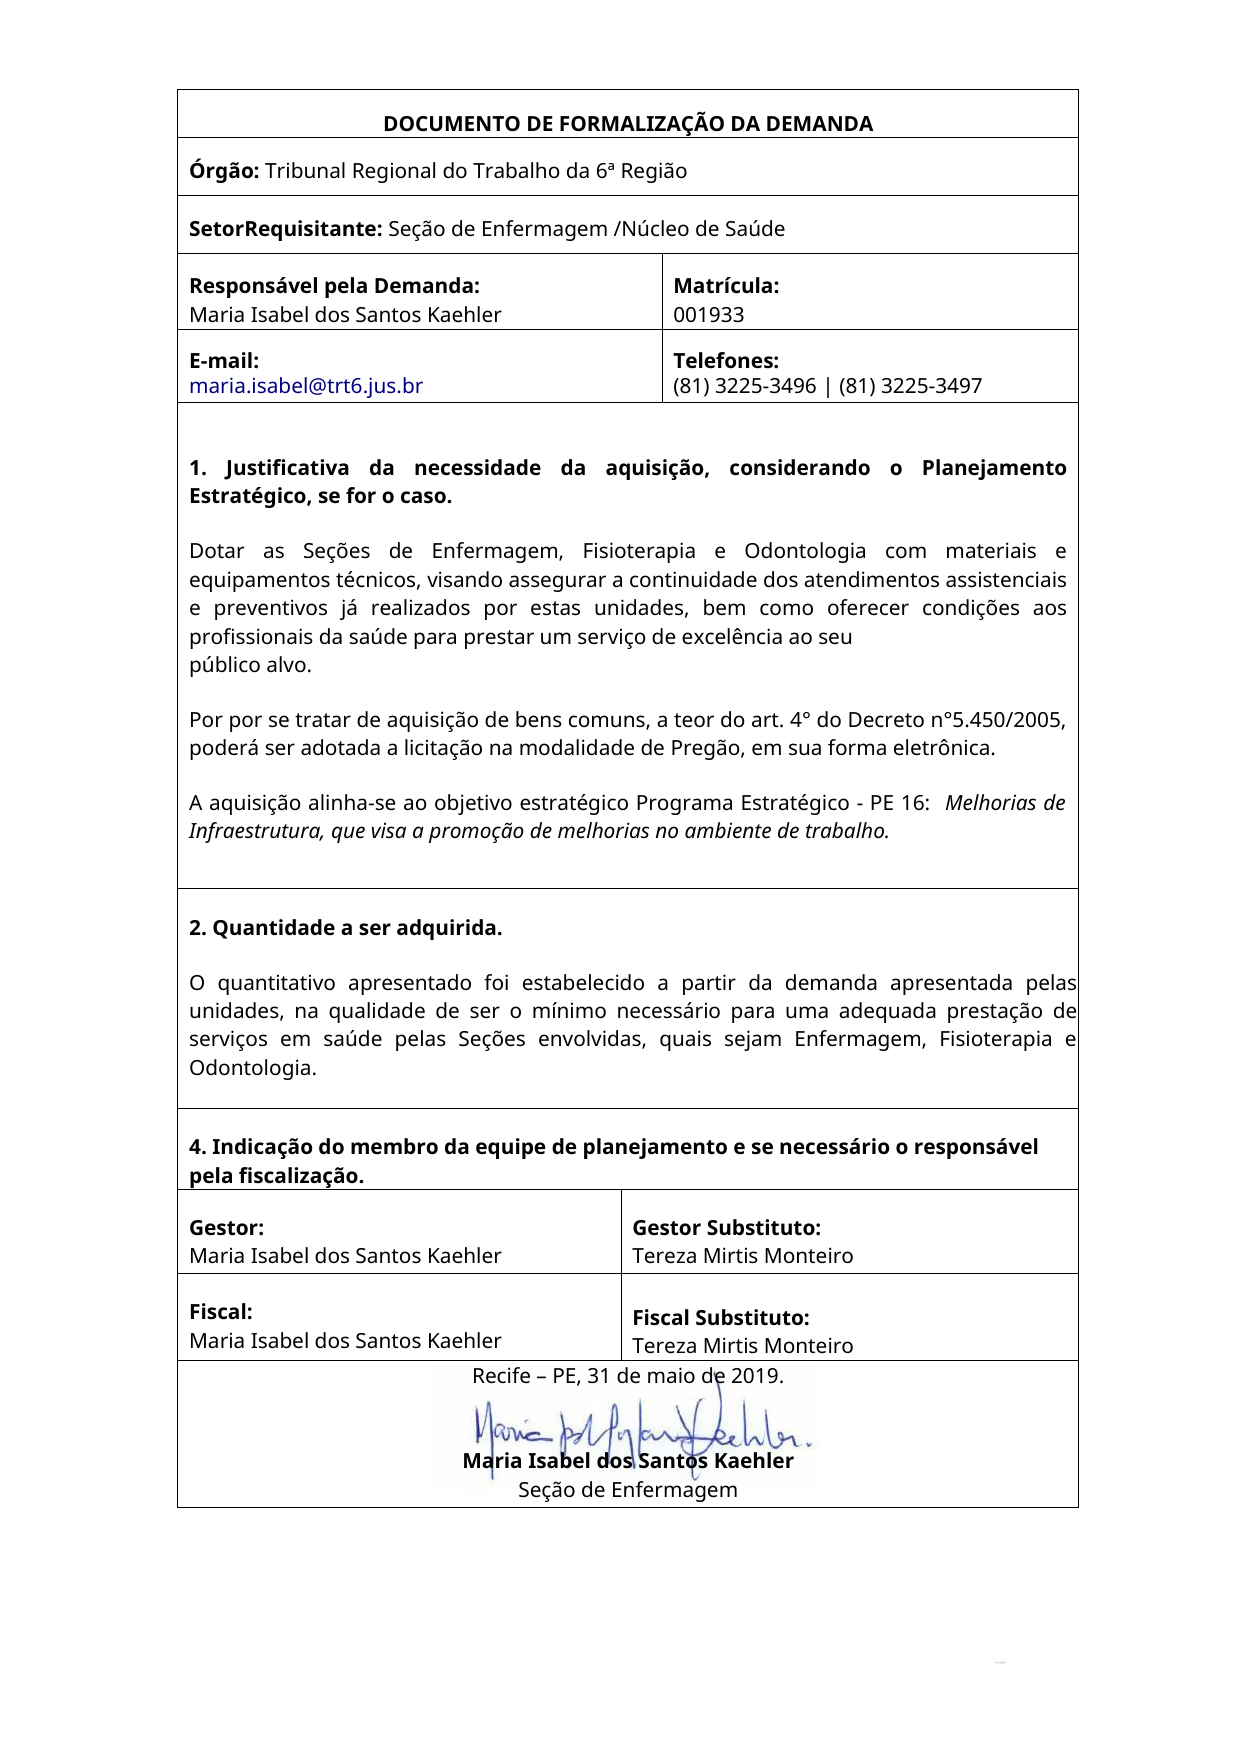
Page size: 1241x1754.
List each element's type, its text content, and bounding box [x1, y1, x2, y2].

table_cell E-mail: maria.isabel@trt6.jus.br [178, 330, 662, 402]
table_cell Gestor: Maria Isabel dos Santos Kaehler [178, 1190, 621, 1273]
table_cell Recife – PE, 31 de maio de 2019. Maria Isabel dos Santos Kaehler Seção de Enfermagem [178, 1361, 1078, 1507]
table_cell Gestor Substituto: Tereza Mirtis Monteiro [622, 1190, 1078, 1273]
table_cell 1. Justificativa da necessidade da aquisição, considerando o Planejamento Estratégico, se for o caso. Dotar as Seções de Enfermagem, Fisioterapia e Odontologia com materiais e equipamentos técnicos, visando assegurar a continuidade dos atendimentos assistenciais e preventivos já realizados por estas unidades, bem como oferecer condições aos profissionais da saúde para prestar um serviço de excelência ao seu público alvo. Por por se tratar de aquisição de bens comuns, a teor do art. 4° do Decreto n°5.450/2005, poderá ser adotada a licitação na modalidade de Pregão, em sua forma eletrônica. A aquisição alinha-se ao objetivo estratégico Programa Estratégico - PE 16: Melhorias de Infraestrutura, que visa a promoção de melhorias no ambiente de trabalho. [178, 403, 1078, 888]
table_cell 2. Quantidade a ser adquirida. O quantitativo apresentado foi estabelecido a partir da demanda apresentada pelas unidades, na qualidade de ser o mínimo necessário para uma adequada prestação de serviços em saúde pelas Seções envolvidas, quais sejam Enfermagem, Fisioterapia e Odontologia. [178, 889, 1078, 1108]
picture [426, 1367, 820, 1493]
table_cell Fiscal: Maria Isabel dos Santos Kaehler [178, 1274, 621, 1360]
table_cell Responsável pela Demanda: Maria Isabel dos Santos Kaehler [178, 254, 662, 329]
table_cell Telefones: (81) 3225-3496 | (81) 3225-3497 [663, 330, 1078, 402]
table_cell 4. Indicação do membro da equipe de planejamento e se necessário o responsável pela fiscalização. [178, 1109, 1078, 1189]
table_cell Órgão: Tribunal Regional do Trabalho da 6ª Região [178, 138, 1078, 195]
table_cell SetorRequisitante: Seção de Enfermagem /Núcleo de Saúde [178, 196, 1078, 253]
table_cell Fiscal Substituto: Tereza Mirtis Monteiro [622, 1274, 1078, 1360]
picture [566, 1487, 573, 1493]
table_header DOCUMENTO DE FORMALIZAÇÃO DA DEMANDA [178, 90, 1078, 137]
table_cell Matrícula: 001933 [663, 254, 1078, 329]
picture [994, 1660, 1007, 1665]
